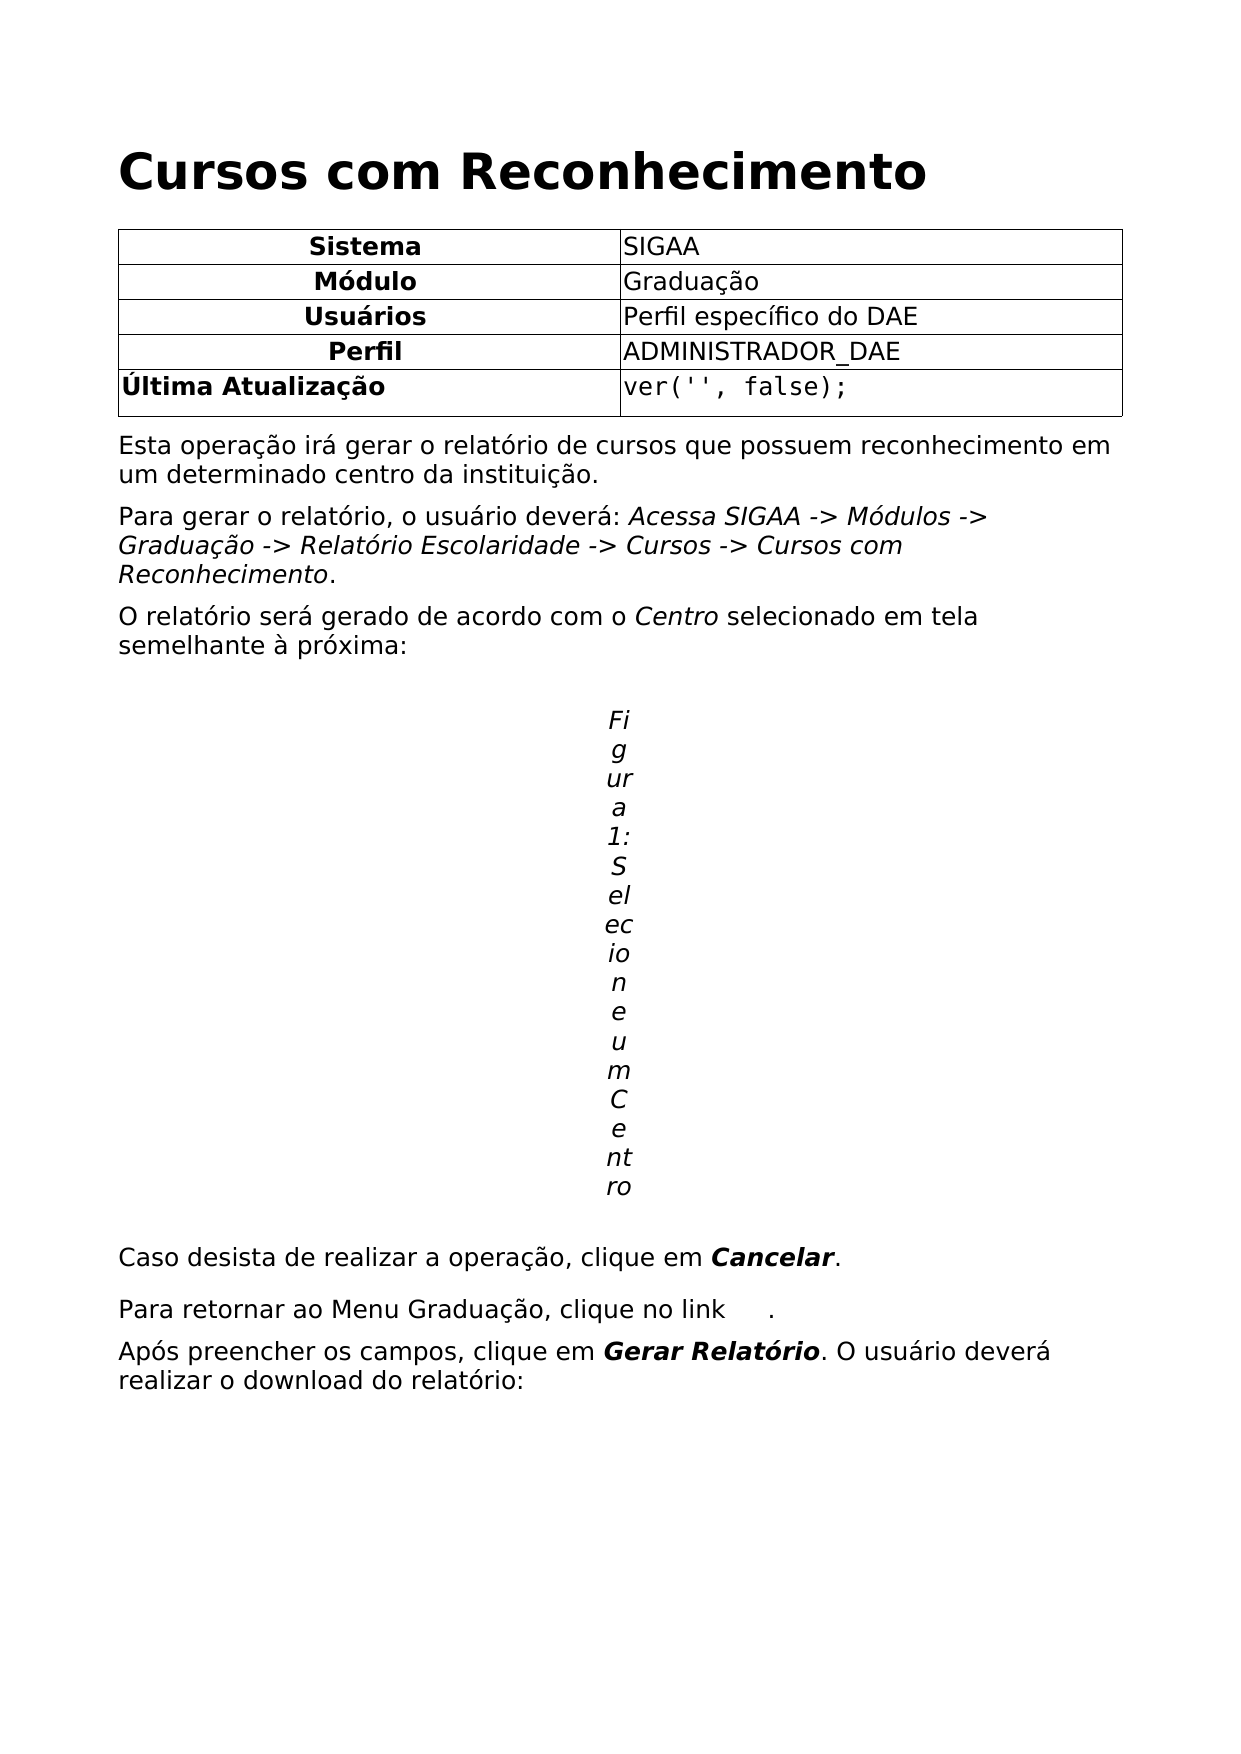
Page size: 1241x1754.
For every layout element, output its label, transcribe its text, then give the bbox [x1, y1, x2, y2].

table_cell Perfil específico do DAE [621, 300, 1122, 334]
text Figura 1: Selecione um Centro [603, 685, 637, 1202]
table_header Sistema [119, 230, 620, 264]
table_cell ver('', false); [621, 370, 1122, 416]
table_cell Módulo [119, 265, 620, 299]
text Para gerar o relatório, o usuário deverá: Acessa SIGAA -> Módulos -> Graduação -> Relatório Escolaridade -> Cursos -> Cursos com Reconhecimento. [118, 502, 1122, 589]
text Esta operação irá gerar o relatório de cursos que possuem reconhecimento em um determinado centro da instituição. [118, 431, 1122, 489]
table_header SIGAA [621, 230, 1122, 264]
table_cell Última Atualização [119, 370, 620, 416]
text O relatório será gerado de acordo com o Centro selecionado em tela semelhante à próxima: [118, 602, 1122, 660]
subtitle Cursos com Reconhecimento [118, 143, 1122, 201]
table_cell Perfil [119, 335, 620, 369]
table_cell ADMINISTRADOR_DAE [621, 335, 1122, 369]
table_cell Graduação [621, 265, 1122, 299]
text Após preencher os campos, clique em Gerar Relatório. O usuário deverá realizar o download do relatório: [118, 1337, 1122, 1395]
text Para retornar ao Menu Graduação, clique no link . [118, 1285, 1122, 1324]
text Caso desista de realizar a operação, clique em Cancelar. [118, 1243, 1122, 1273]
table_cell Usuários [119, 300, 620, 334]
